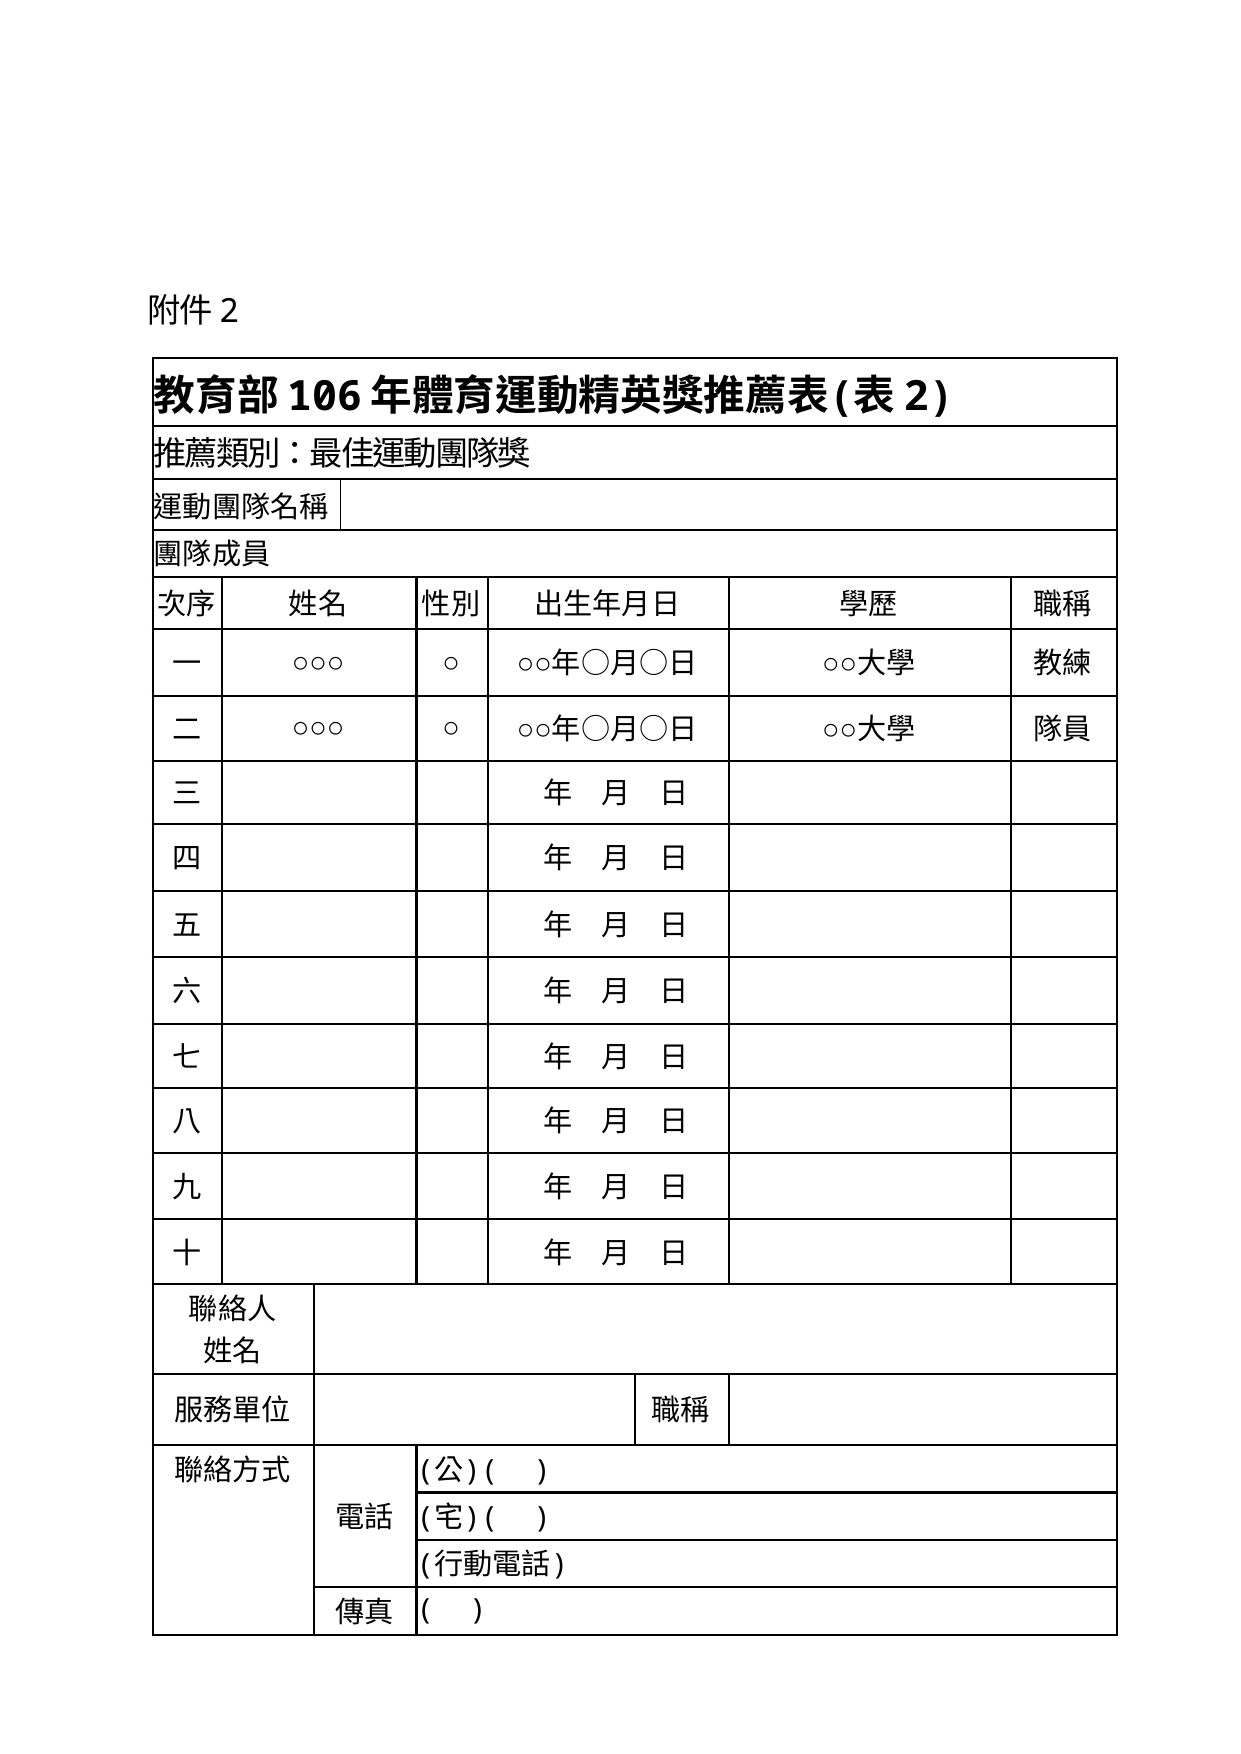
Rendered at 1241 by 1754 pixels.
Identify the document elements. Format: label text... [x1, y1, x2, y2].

table_cell [418, 1025, 487, 1087]
table_cell 五 [154, 892, 221, 956]
table_cell 八 [154, 1089, 221, 1152]
table_cell 電話 [315, 1446, 415, 1586]
table_cell [223, 762, 415, 823]
table_cell 三 [154, 762, 221, 823]
table_cell 服務單位 [154, 1375, 313, 1444]
table_cell 姓名 [223, 578, 415, 628]
table_cell 七 [154, 1025, 221, 1087]
table_cell 職稱 [636, 1375, 728, 1444]
table_cell [730, 958, 1010, 1023]
table_cell [730, 1154, 1010, 1218]
table_cell 性別 [418, 578, 487, 628]
table_cell 團隊成員 [154, 531, 1116, 576]
table_cell [1012, 1154, 1116, 1218]
table_cell [418, 762, 487, 823]
table_cell 運動團隊名稱 [154, 480, 340, 528]
table_cell [223, 1025, 415, 1087]
table_cell [223, 1220, 415, 1283]
table_cell [315, 1285, 1116, 1373]
table_cell [730, 1220, 1010, 1283]
table_cell [730, 825, 1010, 889]
table_cell 四 [154, 825, 221, 889]
table_cell 九 [154, 1154, 221, 1218]
table_cell (宅)( ) [418, 1494, 1116, 1539]
table_header 教育部106年體育運動精英獎推薦表(表2) [154, 359, 1116, 425]
table_cell 職稱 [1012, 578, 1116, 628]
table_cell 二 [154, 697, 221, 759]
table_cell 六 [154, 958, 221, 1023]
table_cell 聯絡方式 [154, 1446, 313, 1633]
table_cell [418, 1154, 487, 1218]
table_cell ○○大學 [730, 697, 1010, 759]
table_cell [418, 1089, 487, 1152]
table_cell [1012, 958, 1116, 1023]
table_cell ○○○ [223, 697, 415, 759]
table_cell [418, 892, 487, 956]
table_cell [1012, 1220, 1116, 1283]
table_cell 年 月 日 [489, 762, 728, 823]
table_cell 十 [154, 1220, 221, 1283]
table_cell ○○大學 [730, 630, 1010, 694]
table_cell 隊員 [1012, 697, 1116, 759]
table_cell [223, 958, 415, 1023]
table_cell (行動電話) [418, 1541, 1116, 1586]
table_cell [223, 825, 415, 889]
table_cell 次序 [154, 578, 221, 628]
table_cell [730, 762, 1010, 823]
table_cell [1012, 1089, 1116, 1152]
table_cell [223, 892, 415, 956]
table_cell [1012, 1025, 1116, 1087]
table_cell ○○○ [223, 630, 415, 694]
table_cell [341, 480, 1116, 528]
table_cell 推薦類別：最佳運動團隊獎 [154, 427, 1116, 478]
table_cell ○ [418, 697, 487, 759]
table_cell [730, 1089, 1010, 1152]
table_cell 學歷 [730, 578, 1010, 628]
table_cell [223, 1089, 415, 1152]
table_cell [730, 1375, 1116, 1444]
table_cell [1012, 825, 1116, 889]
table_cell ○○年○月○日 [489, 697, 728, 759]
table_cell ○ [418, 630, 487, 694]
table_cell 年 月 日 [489, 958, 728, 1023]
table_cell 年 月 日 [489, 1154, 728, 1218]
table_cell 年 月 日 [489, 892, 728, 956]
table_cell [730, 892, 1010, 956]
table_cell 年 月 日 [489, 1089, 728, 1152]
table_cell [315, 1375, 634, 1444]
table_cell [730, 1025, 1010, 1087]
table_cell 聯絡人 姓名 [154, 1285, 313, 1373]
table_cell [418, 825, 487, 889]
table_cell 年 月 日 [489, 1025, 728, 1087]
table_cell [1012, 892, 1116, 956]
table_cell 教練 [1012, 630, 1116, 694]
table_cell (公)( ) [418, 1446, 1116, 1491]
table_cell [418, 958, 487, 1023]
table_cell 出生年月日 [489, 578, 728, 628]
table_cell 年 月 日 [489, 1220, 728, 1283]
text 附件2 [148, 284, 1122, 332]
table_cell ○○年○月○日 [489, 630, 728, 694]
table_cell [1012, 762, 1116, 823]
table_cell 傳真 [315, 1588, 415, 1633]
table_cell [223, 1154, 415, 1218]
table_cell ( ) [418, 1588, 1116, 1633]
table_cell 年 月 日 [489, 825, 728, 889]
table_cell 一 [154, 630, 221, 694]
table_cell [418, 1220, 487, 1283]
